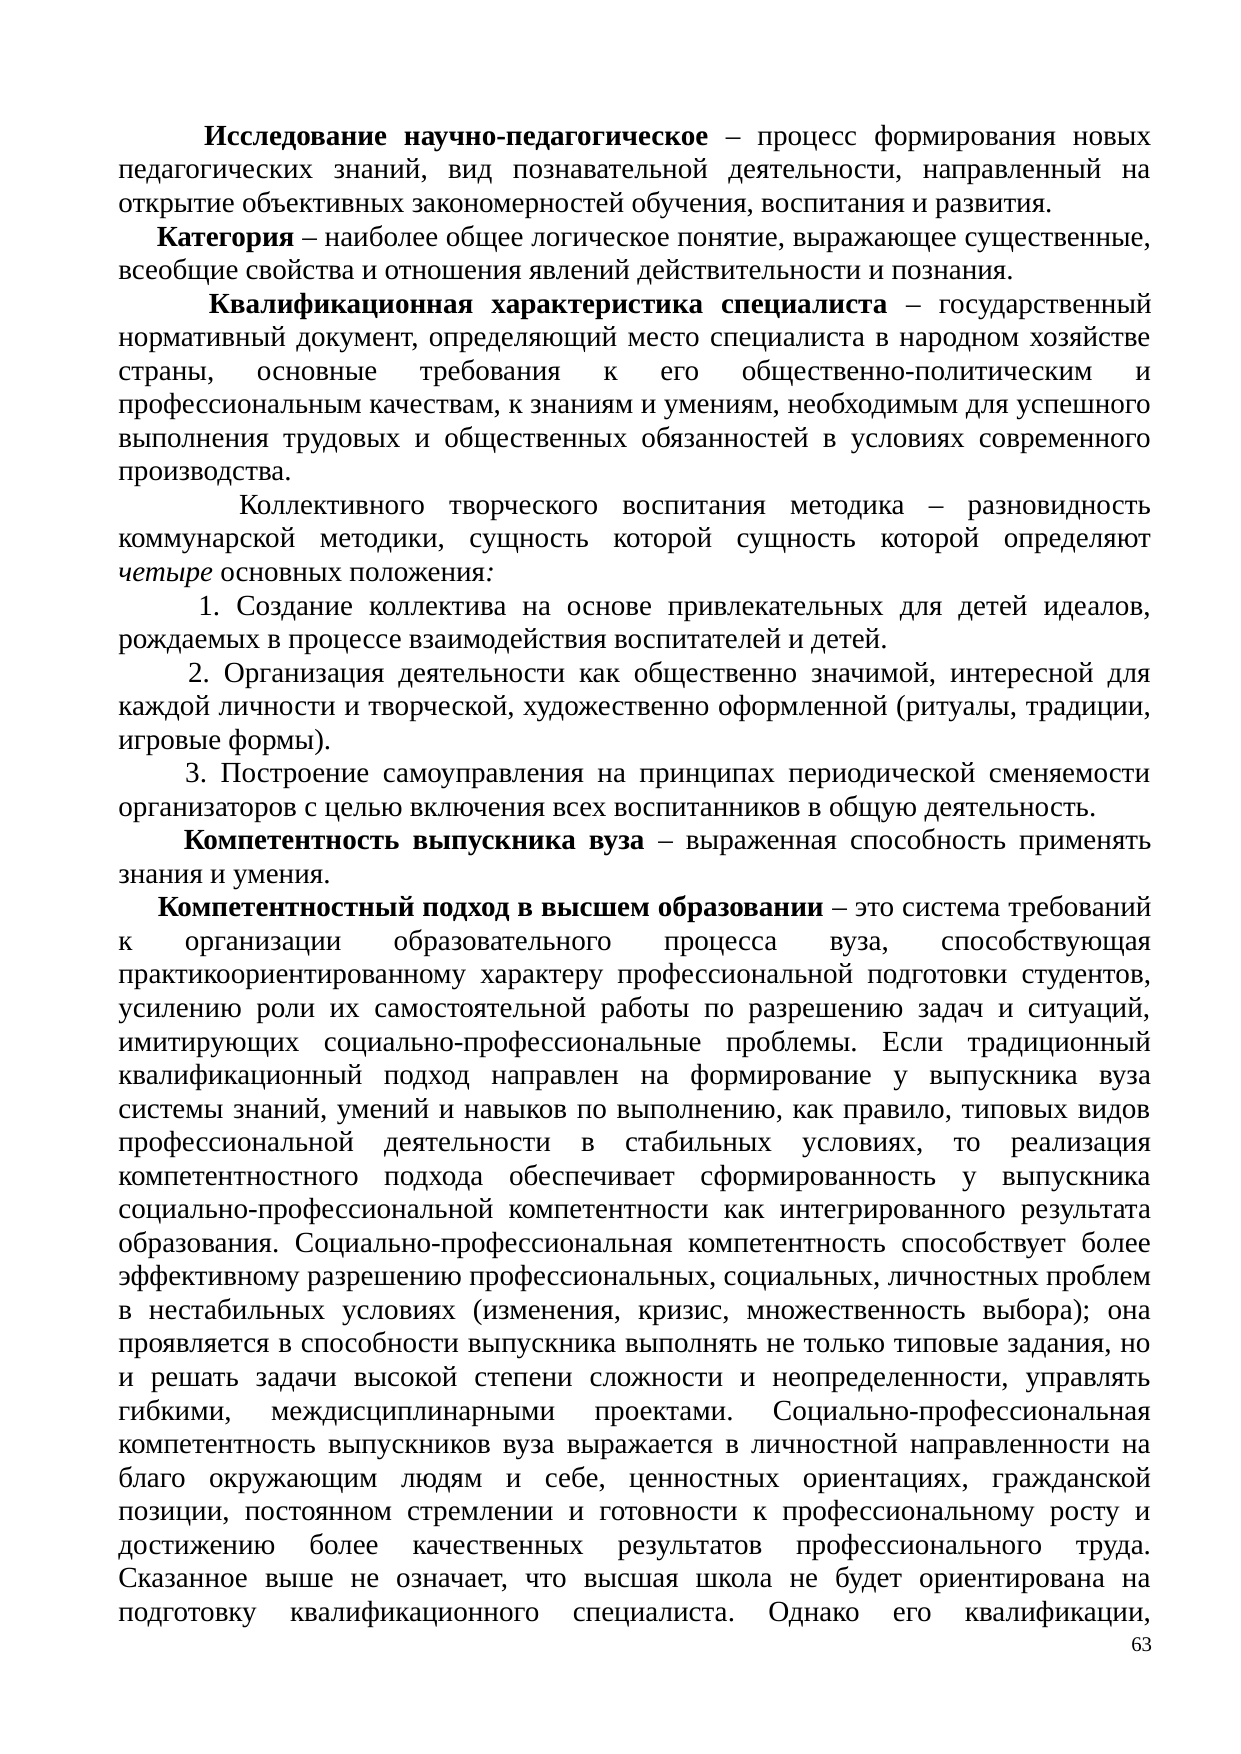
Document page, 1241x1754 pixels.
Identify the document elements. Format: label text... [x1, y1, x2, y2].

text Компетентность выпускника вуза – выраженная способность применять знания и умения. [118, 822, 1152, 889]
text Категория – наиболее общее логическое понятие, выражающее существенные, всеобщие свойства и отношения явлений действительности и познания. [118, 219, 1152, 286]
text Компетентностный подход в высшем образовании – это система требований к организации образовательного процесса вуза, способствующая практикоориентированному характеру профессиональной подготовки студентов, усилению роли их самостоятельной работы по разрешению задач и ситуаций, имитирующих социально-профессиональные проблемы. Если традиционный квалификационный подход направлен на формирование у выпускника вуза системы знаний, умений и навыков по выполнению, как правило, типовых видов профессиональной деятельности в стабильных условиях, то реализация компетентностного подхода обеспечивает сформированность у выпускника социально-профессиональной компетентности как интегрированного результата образования. Социально-профессиональная компетентность способствует более эффективному разрешению профессиональных, социальных, личностных проблем в нестабильных условиях (изменения, кризис, множественность выбора); она проявляется в способности выпускника выполнять не только типовые задания, но и решать задачи высокой степени сложности и неопределенности, управлять гибкими, междисциплинарными проектами. Социально-профессиональная компетентность выпускников вуза выражается в личностной направленности на благо окружающим людям и себе, ценностных ориентациях, гражданской позиции, постоянном стремлении и готовности к профессиональному росту и достижению более качественных результатов профессионального труда. Сказанное выше не означает, что высшая школа не будет ориентирована на подготовку квалификационного специалиста. Однако его квалификации, [118, 889, 1152, 1627]
text 1. Создание коллектива на основе привлекательных для детей идеалов, рождаемых в процессе взаимодействия воспитателей и детей. [118, 588, 1152, 655]
text Квалификационная характеристика специалиста – государственный нормативный документ, определяющий место специалиста в народном хозяйстве страны, основные требования к его общественно-политическим и профессиональным качествам, к знаниям и умениям, необходимым для успешного выполнения трудовых и общественных обязанностей в условиях современного производства. [118, 286, 1152, 487]
text Исследование научно-педагогическое – процесс формирования новых педагогических знаний, вид познавательной деятельности, направленный на открытие объективных закономерностей обучения, воспитания и развития. [118, 118, 1152, 219]
text Коллективного творческого воспитания методика – разновидность коммунарской методики, сущность которой сущность которой определяют четыре основных положения: [118, 487, 1152, 588]
text 3. Построение самоуправления на принципах периодической сменяемости организаторов с целью включения всех воспитанников в общую деятельность. [118, 755, 1152, 822]
text 2. Организация деятельности как общественно значимой, интересной для каждой личности и творческой, художественно оформленной (ритуалы, традиции, игровые формы). [118, 655, 1152, 755]
